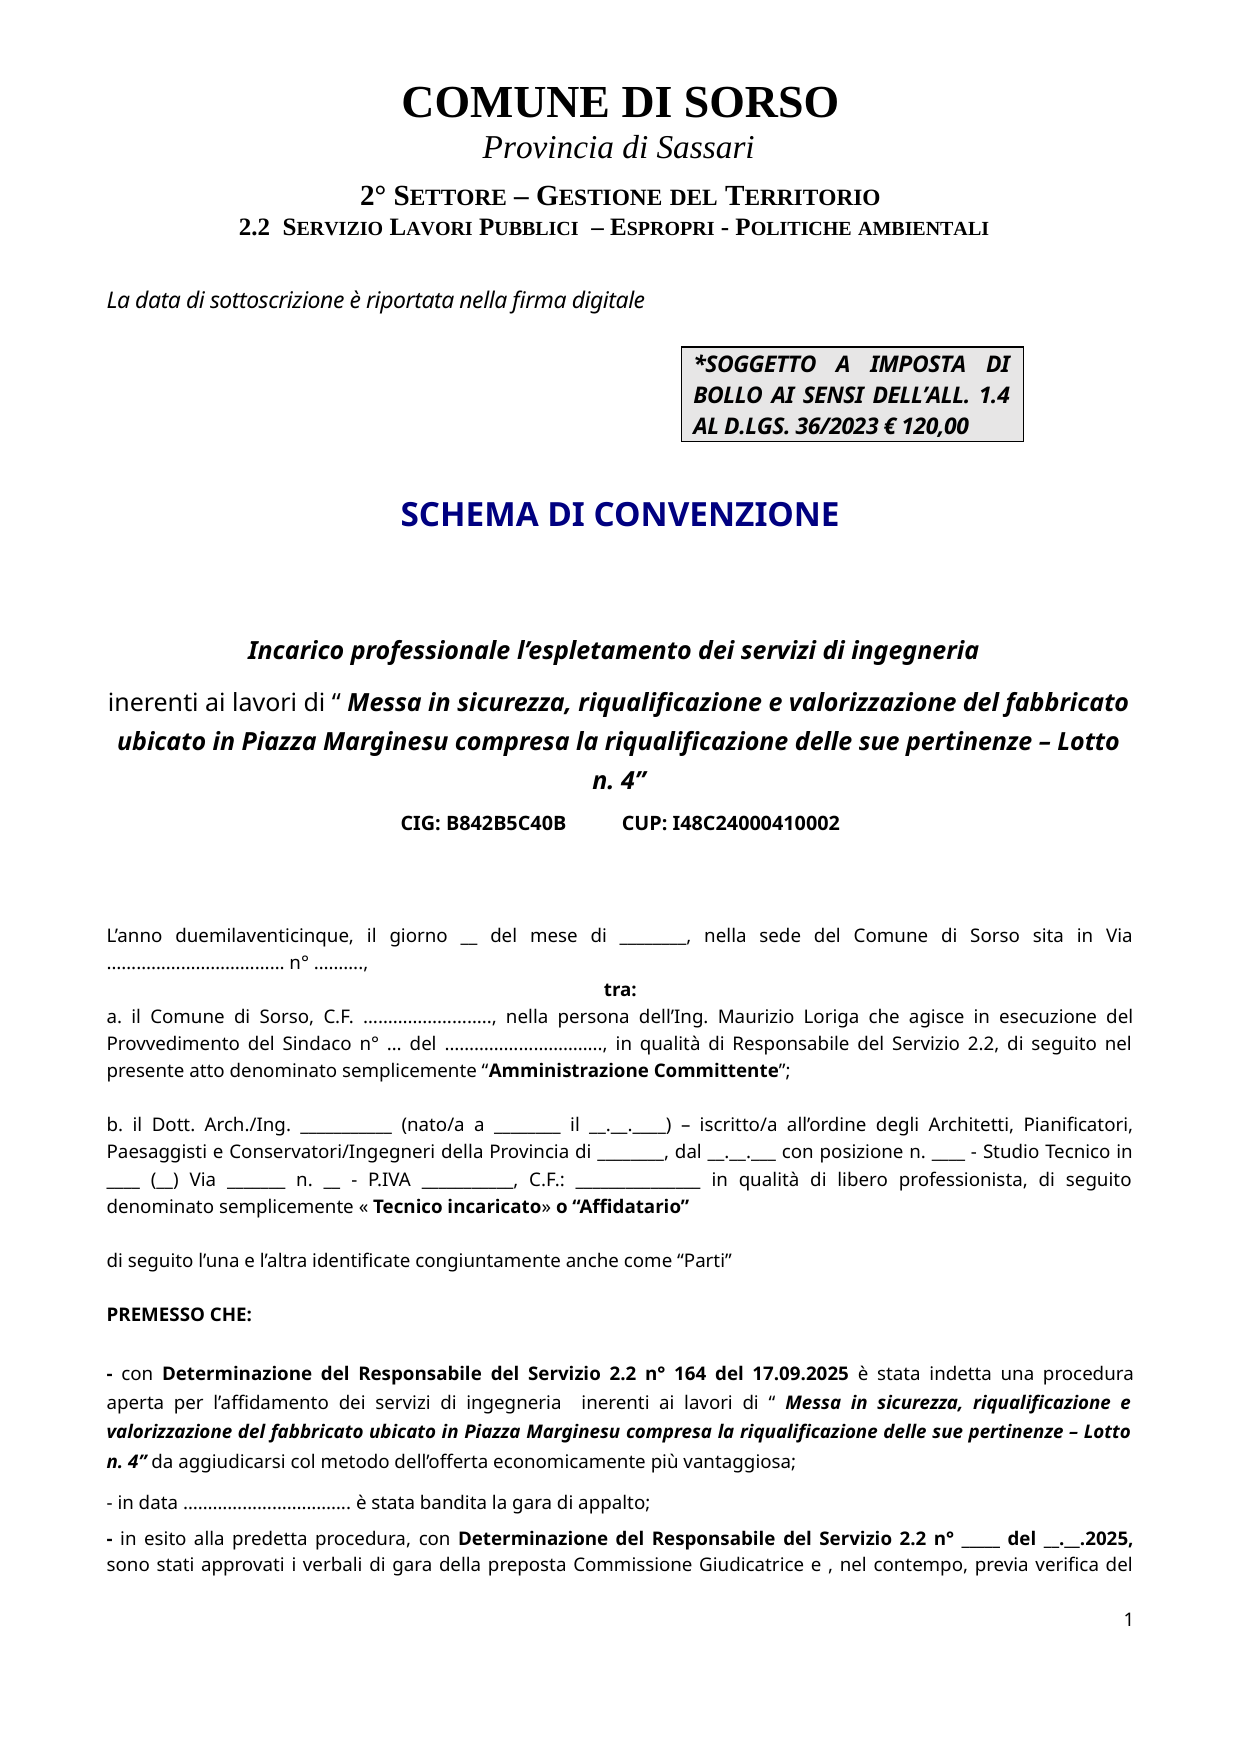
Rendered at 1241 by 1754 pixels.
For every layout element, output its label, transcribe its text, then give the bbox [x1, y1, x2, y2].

text tra: [106, 975, 1134, 1002]
text a. il Comune di Sorso, C.F. …………………….., nella persona dell’Ing. Maurizio Loriga che agisce in esecuzione del Provvedimento del Sindaco n° … del ………………………….., in qualità di Responsabile del Servizio 2.2, di seguito nel presente atto denominato semplicemente “Amministrazione Committente”; [106, 1002, 1134, 1083]
text - con Determinazione del Responsabile del Servizio 2.2 n° 164 del 17.09.2025 è stata indetta una procedura aperta per l’affidamento dei servizi di ingegneria inerenti ai lavori di “ Messa in sicurezza, riqualificazione e valorizzazione del fabbricato ubicato in Piazza Marginesu compresa la riqualificazione delle sue pertinenze – Lotto n. 4” da aggiudicarsi col metodo dell’offerta economicamente più vantaggiosa; [106, 1360, 1134, 1473]
text - in esito alla predetta procedura, con Determinazione del Responsabile del Servizio 2.2 n° _____ del __.__.2025, sono stati approvati i verbali di gara della preposta Commissione Giudicatrice e , nel contempo, previa verifica del [106, 1525, 1134, 1577]
text SCHEMA DI CONVENZIONE [106, 490, 1134, 536]
text Incarico professionale l’espletamento dei servizi di ingegneria [106, 633, 1134, 667]
text L’anno duemilaventicinque, il giorno __ del mese di ________, nella sede del Comune di Sorso sita in Via ……………………………… n° ………., [106, 921, 1134, 975]
table_header *SOGGETTO A IMPOSTA DI BOLLO AI SENSI DELL’ALL. 1.4 AL D.LGS. 36/2023 € 120,00 [682, 348, 1023, 441]
text - in data ……………………………. è stata bandita la gara di appalto; [106, 1490, 1134, 1515]
text La data di sottoscrizione è riportata nella firma digitale [106, 284, 1134, 315]
text CIG: B842B5C40B CUP: I48C24000410002 [106, 808, 1134, 837]
text b. il Dott. Arch./Ing. ___________ (nato/a a ________ il __.__.____) – iscritto/a all’ordine degli Architetti, Pianificatori, Paesaggisti e Conservatori/Ingegneri della Provincia di ________, dal __.__.___ con posizione n. ____ - Studio Tecnico in ____ (__) Via _______ n. __ - P.IVA ___________, C.F.: _______________ in qualità di libero professionista, di seguito denominato semplicemente « Tecnico incaricato» o “Affidatario” [106, 1110, 1134, 1218]
text inerenti ai lavori di “ Messa in sicurezza, riqualificazione e valorizzazione del fabbricato ubicato in Piazza Marginesu compresa la riqualificazione delle sue pertinenze – Lotto n. 4” [106, 684, 1134, 797]
text PREMESSO CHE: [106, 1300, 1134, 1327]
text di seguito l’una e l’altra identificate congiuntamente anche come “Parti” [106, 1246, 1134, 1273]
